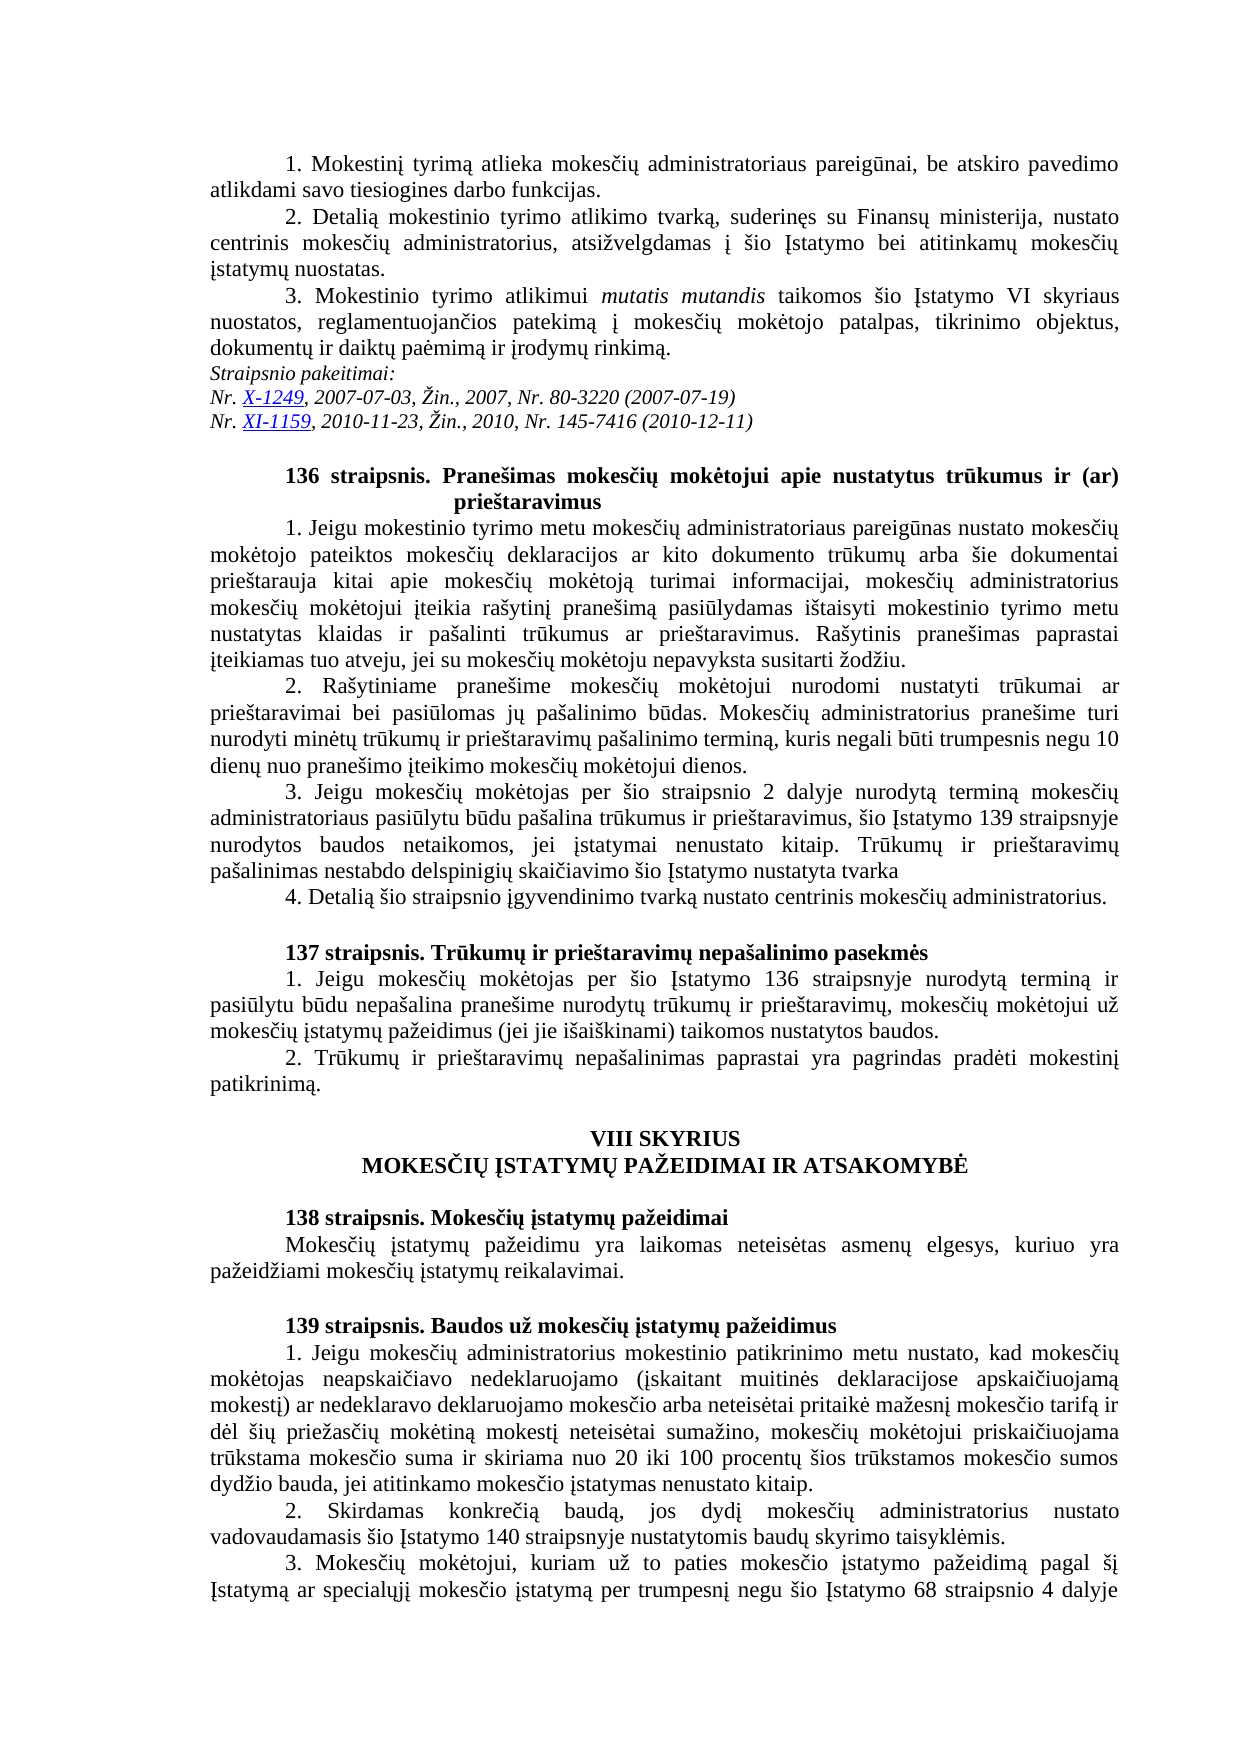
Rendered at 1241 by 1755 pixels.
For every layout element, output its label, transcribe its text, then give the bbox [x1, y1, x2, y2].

text 1. Mokestinį tyrimą atlieka mokesčių administratoriaus pareigūnai, be atskiro pavedimo atlikdami savo tiesiogines darbo funkcijas. [210, 150, 1120, 203]
text 3. Mokesčių mokėtojui, kuriam už to paties mokesčio įstatymo pažeidimą pagal šį Įstatymą ar specialųjį mokesčio įstatymą per trumpesnį negu šio Įstatymo 68 straipsnio 4 dalyje [210, 1549, 1120, 1602]
text 3. Jeigu mokesčių mokėtojas per šio straipsnio 2 dalyje nurodytą terminą mokesčių administratoriaus pasiūlytu būdu pašalina trūkumus ir prieštaravimus, šio Įstatymo 139 straipsnyje nurodytos baudos netaikomos, jei įstatymai nenustato kitaip. Trūkumų ir prieštaravimų pašalinimas nestabdo delspinigių skaičiavimo šio Įstatymo nustatyta tvarka [210, 778, 1120, 883]
text 138 straipsnis. Mokesčių įstatymų pažeidimai [210, 1204, 1120, 1231]
text MOKESČIŲ ĮSTATYMŲ PAŽEIDIMAI IR ATSAKOMYBĖ [210, 1152, 1120, 1178]
text 137 straipsnis. Trūkumų ir prieštaravimų nepašalinimo pasekmės [210, 938, 1120, 965]
text 4. Detalią šio straipsnio įgyvendinimo tvarką nustato centrinis mokesčių administratorius. [210, 883, 1120, 910]
text 2. Trūkumų ir prieštaravimų nepašalinimas paprastai yra pagrindas pradėti mokestinį patikrinimą. [210, 1044, 1120, 1097]
text 1. Jeigu mokesčių administratorius mokestinio patikrinimo metu nustato, kad mokesčių mokėtojas neapskaičiavo nedeklaruojamo (įskaitant muitinės deklaracijose apskaičiuojamą mokestį) ar nedeklaravo deklaruojamo mokesčio arba neteisėtai pritaikė mažesnį mokesčio tarifą ir dėl šių priežasčių mokėtiną mokestį neteisėtai sumažino, mokesčių mokėtojui priskaičiuojama trūkstama mokesčio suma ir skiriama nuo 20 iki 100 procentų šios trūkstamos mokesčio sumos dydžio bauda, jei atitinkamo mokesčio įstatymas nenustato kitaip. [210, 1339, 1120, 1497]
text 2. Skirdamas konkrečią baudą, jos dydį mokesčių administratorius nustato vadovaudamasis šio Įstatymo 140 straipsnyje nustatytomis baudų skyrimo taisyklėmis. [210, 1497, 1120, 1549]
text 136 straipsnis. Pranešimas mokesčių mokėtojui apie nustatytus trūkumus ir (ar) prieštaravimus [285, 462, 1120, 514]
text Straipsnio pakeitimai: [210, 361, 1120, 385]
text 2. Rašytiniame pranešime mokesčių mokėtojui nurodomi nustatyti trūkumai ar prieštaravimai bei pasiūlomas jų pašalinimo būdas. Mokesčių administratorius pranešime turi nurodyti minėtų trūkumų ir prieštaravimų pašalinimo terminą, kuris negali būti trumpesnis negu 10 dienų nuo pranešimo įteikimo mokesčių mokėtojui dienos. [210, 673, 1120, 778]
text Nr. X-1249, 2007-07-03, Žin., 2007, Nr. 80-3220 (2007-07-19) [210, 385, 1120, 409]
text 1. Jeigu mokestinio tyrimo metu mokesčių administratoriaus pareigūnas nustato mokesčių mokėtojo pateiktos mokesčių deklaracijos ar kito dokumento trūkumų arba šie dokumentai prieštarauja kitai apie mokesčių mokėtoją turimai informacijai, mokesčių administratorius mokesčių mokėtojui įteikia rašytinį pranešimą pasiūlydamas ištaisyti mokestinio tyrimo metu nustatytas klaidas ir pašalinti trūkumus ar prieštaravimus. Rašytinis pranešimas paprastai įteikiamas tuo atveju, jei su mokesčių mokėtoju nepavyksta susitarti žodžiu. [210, 514, 1120, 673]
text 139 straipsnis. Baudos už mokesčių įstatymų pažeidimus [210, 1312, 1120, 1339]
text 2. Detalią mokestinio tyrimo atlikimo tvarką, suderinęs su Finansų ministerija, nustato centrinis mokesčių administratorius, atsižvelgdamas į šio Įstatymo bei atitinkamų mokesčių įstatymų nuostatas. [210, 203, 1120, 282]
text VIII SKYRIUS [210, 1125, 1120, 1152]
text 1. Jeigu mokesčių mokėtojas per šio Įstatymo 136 straipsnyje nurodytą terminą ir pasiūlytu būdu nepašalina pranešime nurodytų trūkumų ir prieštaravimų, mokesčių mokėtojui už mokesčių įstatymų pažeidimus (jei jie išaiškinami) taikomos nustatytos baudos. [210, 965, 1120, 1044]
text Mokesčių įstatymų pažeidimu yra laikomas neteisėtas asmenų elgesys, kuriuo yra pažeidžiami mokesčių įstatymų reikalavimai. [210, 1231, 1120, 1283]
text Nr. XI-1159, 2010-11-23, Žin., 2010, Nr. 145-7416 (2010-12-11) [210, 409, 1120, 433]
text 3. Mokestinio tyrimo atlikimui mutatis mutandis taikomos šio Įstatymo VI skyriaus nuostatos, reglamentuojančios patekimą į mokesčių mokėtojo patalpas, tikrinimo objektus, dokumentų ir daiktų paėmimą ir įrodymų rinkimą. [210, 282, 1120, 361]
